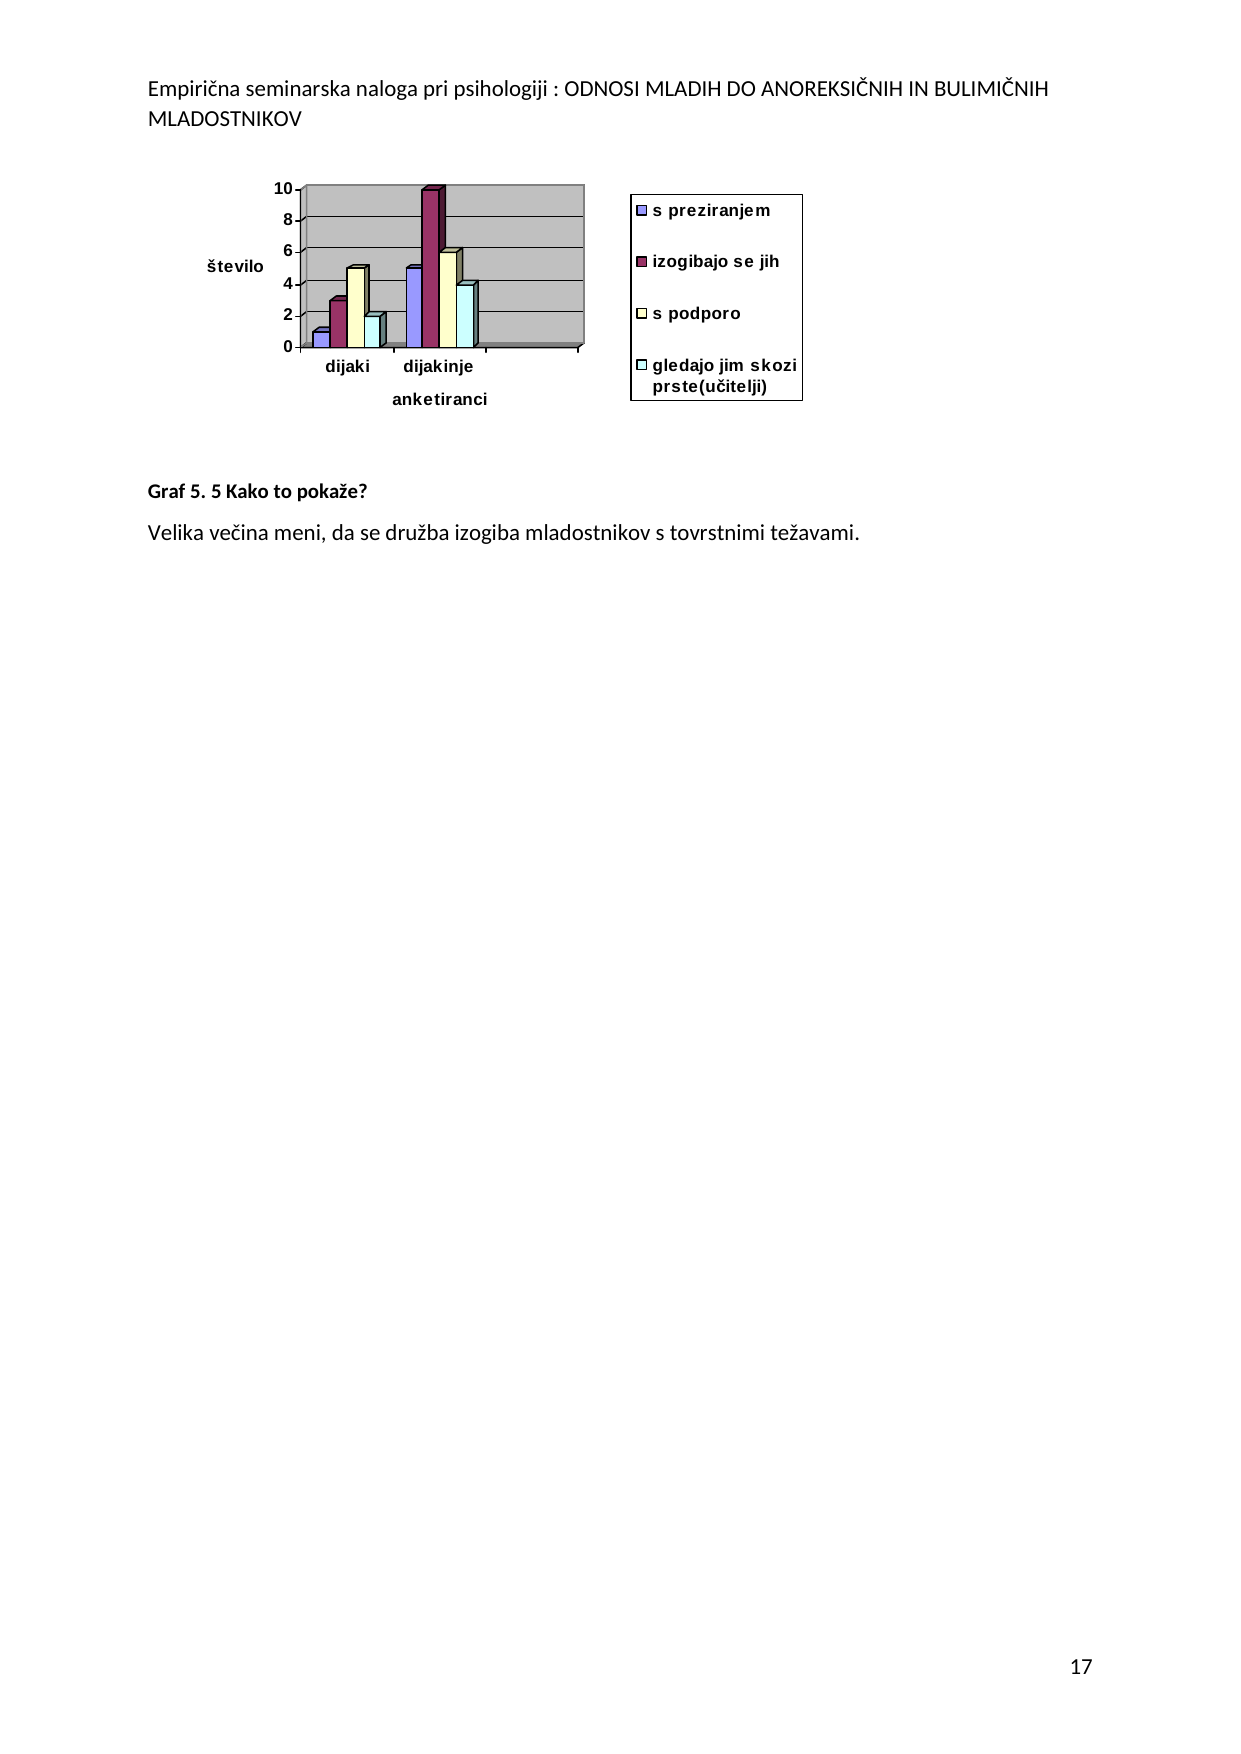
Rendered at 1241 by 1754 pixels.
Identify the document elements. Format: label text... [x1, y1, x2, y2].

text Graf 5. 5 Kako to pokaže? [148, 478, 1093, 504]
text Velika večina meni, da se družba izogiba mladostnikov s tovrstnimi težavami. [148, 518, 1093, 546]
